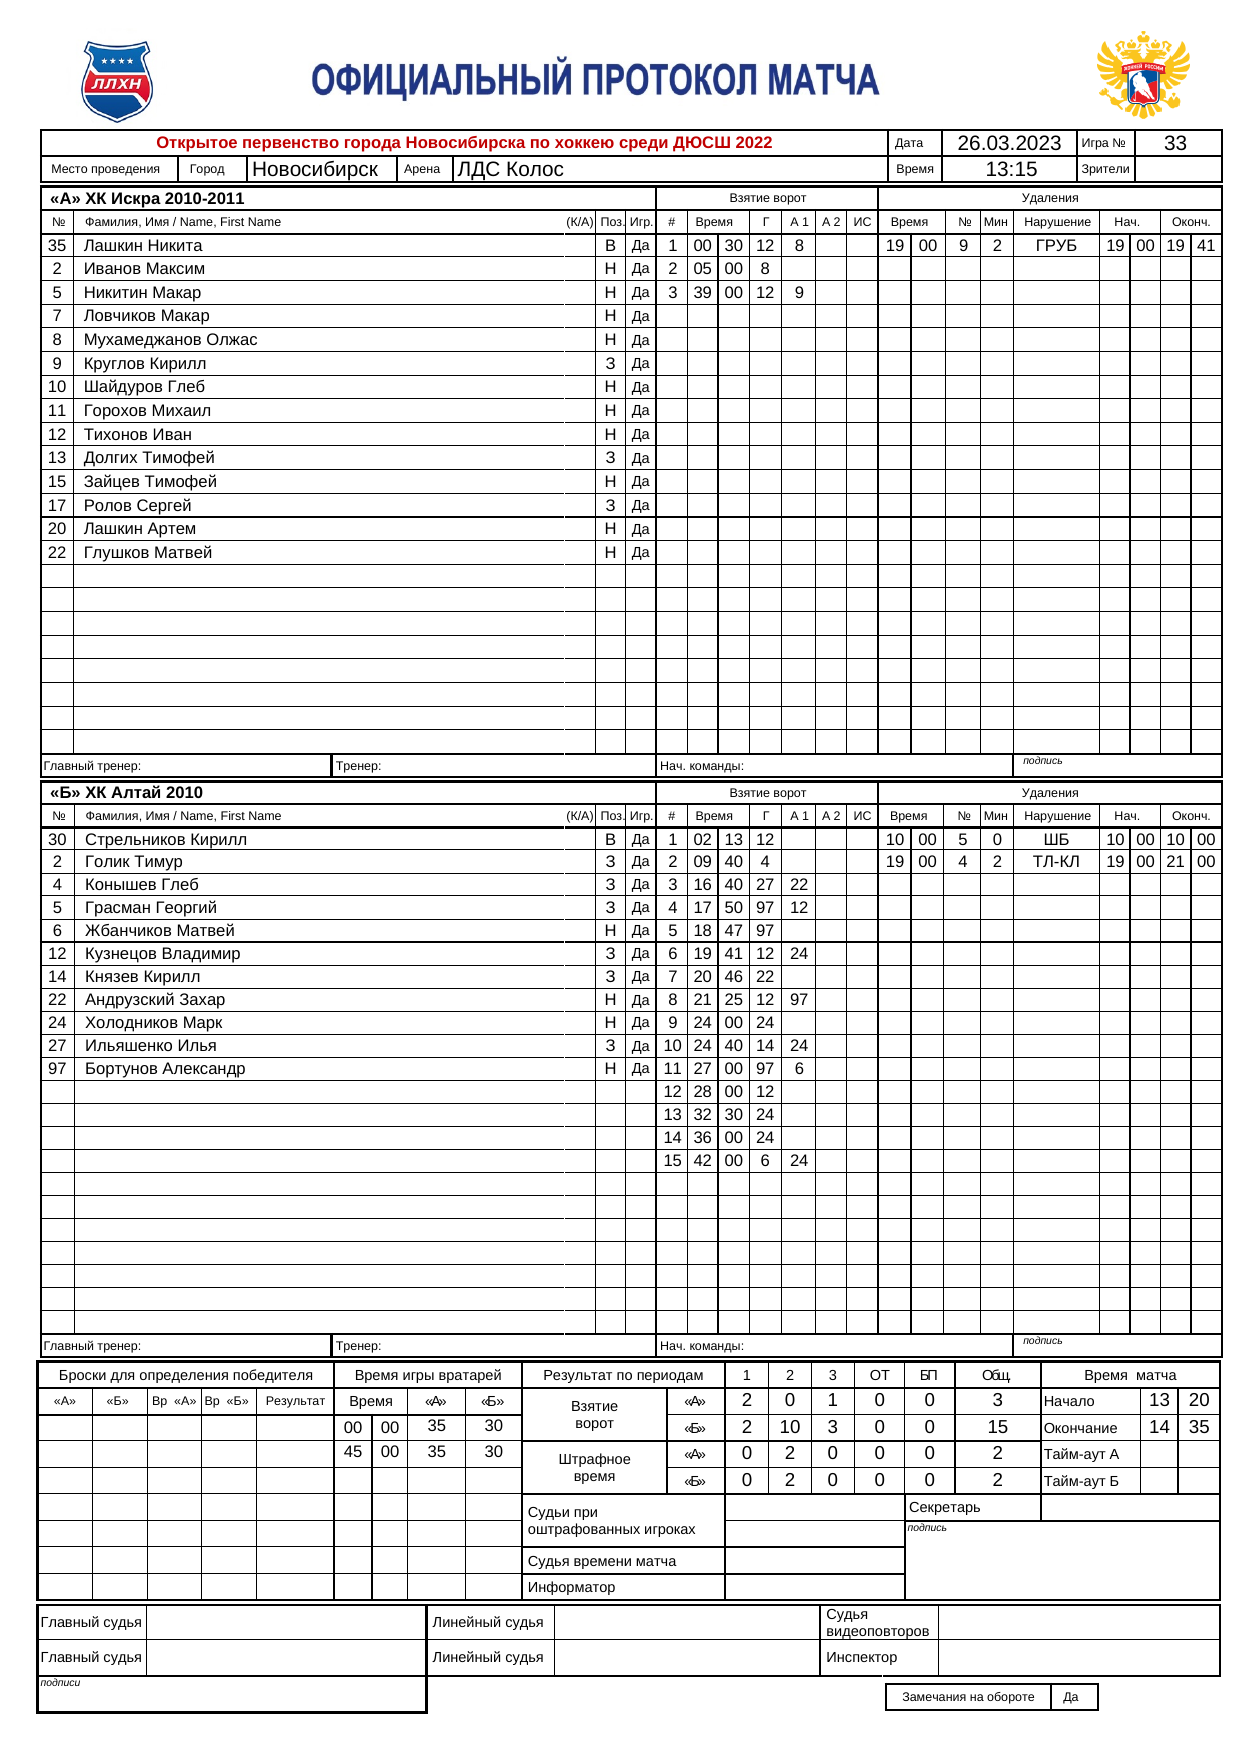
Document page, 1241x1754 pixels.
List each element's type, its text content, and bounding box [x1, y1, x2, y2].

table_cell [782, 588, 815, 611]
table_cell [816, 494, 846, 516]
table_cell [879, 1173, 910, 1195]
table_cell 2 [657, 850, 687, 872]
table_cell [596, 1150, 625, 1172]
table_cell [657, 423, 687, 445]
table_cell [939, 1640, 1219, 1675]
table_cell Г [750, 805, 781, 826]
table_cell [42, 565, 73, 587]
table_header БП [905, 1363, 954, 1387]
table_cell «А» [408, 1389, 465, 1413]
table_cell [879, 636, 910, 658]
table_cell [1014, 1219, 1099, 1241]
table_cell [912, 683, 945, 706]
table_cell 20 [42, 518, 73, 540]
table_cell [1192, 966, 1221, 987]
table_cell [981, 1311, 1013, 1333]
table_cell 2 [42, 257, 73, 280]
table_cell 00 [912, 829, 943, 849]
table_cell [946, 636, 980, 658]
table_cell [1100, 470, 1129, 493]
table_cell [596, 1311, 625, 1333]
table_cell [946, 518, 980, 540]
table_cell [1014, 257, 1099, 280]
table_cell [626, 1150, 655, 1172]
table_cell [782, 966, 815, 987]
table_cell [1131, 1150, 1160, 1172]
table_cell 24 [688, 1012, 717, 1033]
table_cell [879, 1035, 910, 1057]
table_cell [688, 1288, 717, 1310]
table_cell [1131, 518, 1160, 540]
table_cell [1100, 920, 1129, 941]
table_cell [466, 1494, 521, 1520]
table_cell Да [626, 352, 655, 374]
table_cell [688, 612, 717, 634]
table_cell [944, 1012, 980, 1033]
table_cell [879, 1150, 910, 1172]
table_cell [1014, 446, 1099, 469]
table_cell [1131, 1058, 1160, 1079]
table_cell [879, 518, 910, 540]
table_cell [1141, 1441, 1177, 1467]
table_cell [750, 636, 781, 658]
table_cell [816, 730, 846, 753]
table_cell [816, 376, 846, 398]
table_cell [565, 352, 595, 374]
table_cell [816, 305, 846, 327]
table_cell Окончание [1042, 1415, 1140, 1440]
table_cell «Б» [668, 1415, 724, 1440]
table_cell № [42, 805, 74, 826]
table_cell 2 [981, 235, 1013, 256]
table_cell 19 [1100, 235, 1129, 256]
table_cell [816, 896, 846, 918]
table_cell [912, 518, 945, 540]
table_cell [847, 281, 877, 303]
table_cell [847, 850, 877, 872]
table_cell [148, 1547, 201, 1573]
table_cell [657, 518, 687, 540]
table_cell [202, 1574, 256, 1599]
table_cell 9 [42, 352, 73, 374]
table_cell 2 [42, 850, 74, 872]
table_header Общ. [956, 1363, 1040, 1387]
table_cell [879, 1127, 910, 1149]
table_cell Да [626, 423, 655, 445]
table_cell З [596, 1035, 625, 1057]
table_cell [42, 1265, 74, 1287]
table_cell [981, 541, 1013, 564]
table_cell [912, 730, 945, 753]
table_cell [565, 1288, 595, 1310]
table_cell Поз. [596, 211, 625, 233]
table_cell [1131, 376, 1160, 398]
table_cell [912, 1288, 943, 1310]
table_cell Да [626, 470, 655, 493]
table_cell [688, 470, 717, 493]
table_cell [719, 1219, 749, 1241]
table_cell [719, 541, 749, 564]
table_cell Ловчиков Макар [74, 305, 564, 327]
table_cell [1161, 989, 1190, 1011]
table_cell [719, 1196, 749, 1218]
table_cell [981, 1127, 1013, 1149]
table_cell [719, 636, 749, 658]
table_cell [750, 588, 781, 611]
table_cell [981, 966, 1013, 987]
table_cell [1131, 1035, 1160, 1057]
table_cell [719, 399, 749, 422]
table_cell [565, 1219, 595, 1241]
table_cell [1131, 896, 1160, 918]
table_cell [1131, 494, 1160, 516]
table_cell [1100, 257, 1129, 280]
table_cell 3 [812, 1415, 854, 1440]
table_cell [1192, 1288, 1221, 1310]
table_cell [981, 328, 1013, 351]
table_cell [981, 588, 1013, 611]
table_cell [816, 1058, 846, 1079]
table_cell 20 [688, 966, 717, 987]
table_cell [565, 281, 595, 303]
table_cell [596, 659, 625, 682]
table_cell [981, 683, 1013, 706]
table_cell Да [626, 989, 655, 1011]
table_cell 9 [657, 1012, 687, 1033]
table_cell 41 [1192, 235, 1221, 256]
table_cell Время [688, 211, 749, 233]
table_cell [688, 730, 717, 753]
table_cell Главный судья [39, 1640, 146, 1675]
table_cell [1131, 1081, 1160, 1103]
table_cell [1131, 588, 1160, 611]
table_cell [847, 423, 877, 445]
table_cell № [944, 805, 980, 826]
table_cell [1131, 565, 1160, 587]
table_cell [1161, 518, 1190, 540]
table_cell [912, 257, 945, 280]
table_cell 24 [782, 1150, 815, 1172]
table_cell [565, 423, 595, 445]
table_cell [565, 683, 595, 706]
table_cell [1100, 541, 1129, 564]
table_cell [1131, 1288, 1160, 1310]
table_cell Мухамеджанов Олжас [74, 328, 564, 351]
table_cell [1014, 281, 1099, 303]
table_cell 41 [719, 943, 749, 964]
table_cell [688, 376, 717, 398]
table_cell [1131, 423, 1160, 445]
table_cell [981, 1081, 1013, 1103]
table_cell [782, 565, 815, 587]
table_cell 14 [657, 1127, 687, 1149]
table_cell [1100, 1173, 1129, 1195]
table_cell [148, 1521, 201, 1546]
table_cell Да [626, 920, 655, 941]
table_cell [626, 1173, 655, 1195]
table_cell [688, 1173, 717, 1195]
table_cell [719, 565, 749, 587]
table_cell [626, 588, 655, 611]
table_cell 12 [657, 1081, 687, 1103]
table_cell [1100, 1311, 1129, 1333]
table_cell [1192, 494, 1221, 516]
table_cell [782, 659, 815, 682]
table_cell [565, 1311, 595, 1333]
table_cell 30 [42, 829, 74, 849]
table_cell [1192, 1058, 1221, 1079]
table_cell [596, 730, 625, 753]
table_cell [1100, 612, 1129, 634]
table_cell [1192, 612, 1221, 634]
table_cell [565, 446, 595, 469]
table_cell [782, 494, 815, 516]
table_cell [782, 829, 815, 849]
table_cell 21 [1161, 850, 1190, 872]
table_cell 0 [812, 1468, 854, 1493]
table_cell [626, 1242, 655, 1264]
table_cell [657, 1219, 687, 1241]
table_cell [981, 376, 1013, 398]
table_cell Да [626, 1012, 655, 1033]
table_cell [466, 1468, 521, 1493]
table_cell [946, 588, 980, 611]
table_cell [596, 636, 625, 658]
table_cell [1161, 659, 1190, 682]
table_cell [1161, 541, 1190, 564]
table_cell [750, 707, 781, 729]
table_cell ИС [847, 211, 877, 233]
table_cell [335, 1574, 371, 1599]
table_cell [816, 1196, 846, 1218]
table_cell [1192, 659, 1221, 682]
table_cell [981, 1265, 1013, 1287]
table_cell З [596, 966, 625, 987]
table_cell [726, 1575, 904, 1599]
table_cell [879, 588, 910, 611]
table_cell [912, 1150, 943, 1172]
table_cell [1161, 1150, 1190, 1172]
table_cell Н [596, 989, 625, 1011]
table_cell 14 [1141, 1415, 1177, 1440]
table_cell 4 [750, 850, 781, 872]
table_cell [879, 966, 910, 987]
table_cell [847, 1196, 877, 1218]
table_cell [1161, 423, 1190, 445]
table_cell [847, 328, 877, 351]
table_cell [782, 1288, 815, 1310]
table_cell [912, 1104, 943, 1126]
table_cell [782, 1242, 815, 1264]
table_cell [816, 850, 846, 872]
table_cell [847, 920, 877, 941]
table_cell [565, 565, 595, 587]
table_cell [688, 399, 717, 422]
table_cell [1014, 1012, 1099, 1033]
table_cell [565, 257, 595, 280]
table_cell ГРУБ [1014, 235, 1099, 256]
table_cell [912, 1035, 943, 1057]
table_cell [946, 305, 980, 327]
table_cell [1100, 636, 1129, 658]
table_cell [981, 1196, 1013, 1218]
table_cell [42, 1150, 74, 1172]
table_cell [946, 376, 980, 398]
table_cell [1014, 989, 1099, 1011]
table_cell [946, 470, 980, 493]
table_cell Время [335, 1389, 407, 1413]
table_cell [565, 1173, 595, 1195]
table_cell [565, 707, 595, 729]
table_cell (К/А) [565, 805, 595, 826]
table_cell [816, 235, 846, 256]
table_cell 8 [782, 235, 815, 256]
table_cell [75, 1150, 564, 1172]
table_cell Зрители [1078, 157, 1134, 181]
table_cell Ильяшенко Илья [75, 1035, 564, 1057]
table_cell [1014, 730, 1099, 753]
table_cell [565, 850, 595, 872]
table_cell [782, 518, 815, 540]
table_cell Долгих Тимофей [74, 446, 564, 469]
table_cell Нач. команды: [657, 755, 1012, 776]
table_cell [688, 659, 717, 682]
table_cell [782, 1196, 815, 1218]
table_cell 24 [688, 1035, 717, 1057]
table_cell [1014, 1104, 1099, 1126]
table_cell 11 [42, 399, 73, 422]
table_cell [626, 1219, 655, 1241]
table_cell [816, 446, 846, 469]
table_cell [39, 1441, 92, 1467]
table_cell [565, 1242, 595, 1264]
table_cell [1192, 896, 1221, 918]
table_cell Взятие ворот [523, 1389, 666, 1440]
table_cell [626, 707, 655, 729]
table_cell [626, 683, 655, 706]
table_cell 18 [688, 920, 717, 941]
table_cell Г [750, 211, 781, 233]
table_cell [74, 636, 564, 658]
table_cell [847, 1104, 877, 1126]
table_cell Грасман Георгий [75, 896, 564, 918]
table_cell 00 [688, 235, 717, 256]
table_cell [688, 518, 717, 540]
table_cell [912, 470, 945, 493]
table_cell [879, 1104, 910, 1126]
table_cell [1131, 943, 1160, 964]
table_cell [565, 829, 595, 849]
table_cell [816, 541, 846, 564]
table_cell [657, 612, 687, 634]
table_cell [657, 565, 687, 587]
table_cell [782, 1173, 815, 1195]
table_cell Да [626, 257, 655, 280]
table_cell [75, 1173, 564, 1195]
table_cell # [657, 805, 687, 826]
table_cell [657, 541, 687, 564]
table_cell 0 [769, 1389, 811, 1413]
table_cell [688, 494, 717, 516]
table_cell Игр. [626, 211, 655, 233]
table_cell [1161, 1219, 1190, 1241]
table_cell Стрельников Кирилл [75, 829, 564, 849]
table_cell [202, 1468, 256, 1493]
table_cell [657, 399, 687, 422]
table_cell [565, 518, 595, 540]
table_cell [1131, 1196, 1160, 1218]
table_cell [719, 352, 749, 374]
table_cell [1161, 352, 1190, 374]
table_cell [719, 470, 749, 493]
table_cell [816, 920, 846, 941]
table_cell [944, 1058, 980, 1079]
table_cell Судья видеоповторов [821, 1606, 938, 1639]
table_cell [879, 399, 910, 422]
table_cell [42, 1173, 74, 1195]
table_cell [981, 1058, 1013, 1079]
table_cell [1131, 730, 1160, 753]
table_cell Главный судья [39, 1606, 146, 1639]
table_cell 12 [750, 989, 781, 1011]
table_cell [879, 1242, 910, 1264]
table_header Открытое первенство города Новосибирска по хоккею среди ДЮСШ 2022 [42, 131, 887, 155]
table_cell [726, 1548, 904, 1573]
table_cell [1100, 494, 1129, 516]
table_cell [719, 518, 749, 540]
table_cell [847, 1127, 877, 1149]
table_cell [816, 1150, 846, 1172]
table_cell [75, 1288, 564, 1310]
table_cell 4 [42, 874, 74, 895]
table_cell 30 [719, 1104, 749, 1126]
table_cell [1014, 874, 1099, 895]
table_cell [1179, 1468, 1219, 1493]
table_cell [596, 1081, 625, 1103]
table_cell [981, 612, 1013, 634]
table_cell 00 [719, 257, 749, 280]
table_cell [565, 541, 595, 564]
table_cell Игр. [626, 805, 655, 826]
table_cell 0 [855, 1468, 904, 1493]
table_cell Линейный судья [428, 1606, 554, 1639]
table_cell [750, 683, 781, 706]
table_cell [39, 1468, 92, 1493]
table_cell [879, 1311, 910, 1333]
table_cell ЛДС Колос [454, 157, 887, 181]
table_cell [912, 707, 945, 729]
table_cell [1100, 1058, 1129, 1079]
table_cell [912, 446, 945, 469]
table_cell [1014, 1081, 1099, 1103]
table_cell [1192, 565, 1221, 587]
table_cell [847, 989, 877, 1011]
table_cell [42, 1242, 74, 1264]
table_cell [912, 1012, 943, 1033]
table_cell [782, 541, 815, 564]
table_cell [257, 1521, 333, 1546]
table_cell [42, 1127, 74, 1149]
table_cell [1161, 1311, 1190, 1333]
table_cell [1161, 1173, 1190, 1195]
table_cell [944, 989, 980, 1011]
table_cell [847, 305, 877, 327]
table_cell 3 [657, 281, 687, 303]
table_cell Мин [981, 211, 1013, 233]
table_cell [688, 305, 717, 327]
table_cell [750, 565, 781, 587]
table_cell [1192, 1150, 1221, 1172]
table_cell Да [626, 896, 655, 918]
table_cell 6 [42, 920, 74, 941]
table_cell [42, 636, 73, 658]
table_cell Нач. команды: [657, 1335, 1012, 1356]
table_cell Голик Тимур [75, 850, 564, 872]
table_cell [1100, 1035, 1129, 1057]
table_cell [782, 1012, 815, 1033]
table_cell [688, 1265, 717, 1287]
table_cell 1 [812, 1389, 854, 1413]
table_cell [1131, 470, 1160, 493]
table_cell [944, 1173, 980, 1195]
table_cell [466, 1574, 521, 1599]
table_cell [816, 257, 846, 280]
table_cell [657, 730, 687, 753]
table_header 26.03.2023 [943, 131, 1076, 155]
table_cell [879, 257, 910, 280]
table_header 3 [812, 1363, 854, 1387]
table_cell [847, 399, 877, 422]
table_cell [75, 1104, 564, 1126]
table_cell [912, 966, 943, 987]
table_cell [912, 1127, 943, 1149]
table_cell 2 [981, 850, 1013, 872]
table_cell Лашкин Артем [74, 518, 564, 540]
table_cell [565, 1058, 595, 1079]
table_cell [1192, 446, 1221, 469]
table_cell А 2 [816, 211, 846, 233]
table_cell [596, 683, 625, 706]
table_cell [74, 707, 564, 729]
table_cell [1100, 1081, 1129, 1103]
table_cell [657, 328, 687, 351]
table_cell 32 [688, 1104, 717, 1126]
table_cell [719, 707, 749, 729]
table_cell 22 [42, 989, 74, 1011]
table_cell [39, 1547, 92, 1573]
table_cell [1014, 943, 1099, 964]
table_cell [847, 683, 877, 706]
table_cell 27 [688, 1058, 717, 1079]
table_cell [816, 989, 846, 1011]
table_cell [1131, 305, 1160, 327]
table_cell [981, 659, 1013, 682]
table_cell [847, 1035, 877, 1057]
table_cell [719, 1173, 749, 1195]
table_cell [657, 588, 687, 611]
table_cell 9 [946, 235, 980, 256]
table_cell [912, 423, 945, 445]
table_cell А 1 [782, 211, 815, 233]
table_cell 19 [688, 943, 717, 964]
table_cell Тайм-аут Б [1042, 1468, 1140, 1493]
table_cell Нарушение [1014, 211, 1099, 233]
table_cell [1192, 352, 1221, 374]
table_cell Глушков Матвей [74, 541, 564, 564]
table_cell [565, 659, 595, 682]
table_cell [1100, 399, 1129, 422]
table_cell [816, 659, 846, 682]
table_cell 0 [905, 1442, 954, 1467]
table_cell [74, 612, 564, 634]
table_cell [1014, 1311, 1099, 1333]
table_cell 30 [466, 1441, 521, 1467]
table_cell З [596, 943, 625, 964]
table_cell [466, 1547, 521, 1573]
table_cell 00 [1192, 850, 1221, 872]
table_cell [719, 612, 749, 634]
table_cell [688, 328, 717, 351]
table_cell [944, 1219, 980, 1241]
table_cell [1192, 1104, 1221, 1126]
table_header «А» ХК Искра 2010-2011 [42, 188, 655, 209]
table_cell 10 [1161, 829, 1190, 849]
table_cell Да [626, 966, 655, 987]
table_cell 14 [42, 966, 74, 987]
table_cell [257, 1468, 333, 1493]
table_cell Главный тренер: [42, 755, 330, 776]
table_cell Да [626, 494, 655, 516]
table_cell 97 [750, 920, 781, 941]
table_cell Н [596, 305, 625, 327]
table_cell ИС [847, 805, 877, 826]
table_cell [257, 1416, 333, 1440]
table_cell [657, 636, 687, 658]
table_cell [1161, 1265, 1190, 1287]
table_cell [373, 1494, 407, 1520]
table_cell [1192, 376, 1221, 398]
table_cell [373, 1468, 407, 1493]
table_cell [93, 1416, 147, 1440]
table_cell 5 [42, 896, 74, 918]
table_cell [1014, 305, 1099, 327]
table_cell [1014, 659, 1099, 682]
table_cell [847, 518, 877, 540]
table_header Время игры вратарей [335, 1363, 521, 1387]
table_cell [816, 328, 846, 351]
table_cell [596, 1173, 625, 1195]
table_cell 0 [855, 1389, 904, 1413]
table_cell [981, 399, 1013, 422]
table_cell 5 [42, 281, 73, 303]
table_cell [750, 494, 781, 516]
table_cell подпись [1014, 1335, 1221, 1356]
table_cell [1161, 565, 1190, 587]
table_cell [726, 1521, 904, 1546]
table_cell 36 [688, 1127, 717, 1149]
table_cell З [596, 896, 625, 918]
table_cell [1131, 1012, 1160, 1033]
table_cell [1100, 730, 1129, 753]
table_cell подпись [906, 1522, 1219, 1599]
picture [5, 28, 1197, 129]
table_cell [657, 1196, 687, 1218]
table_cell [847, 1242, 877, 1264]
table_cell 15 [42, 470, 73, 493]
table_cell [1192, 328, 1221, 351]
table_cell [847, 829, 877, 849]
table_cell [816, 423, 846, 445]
table_cell [1192, 1265, 1221, 1287]
table_cell [1192, 518, 1221, 540]
table_cell [1100, 328, 1129, 351]
table_cell Н [596, 399, 625, 422]
table_cell [626, 636, 655, 658]
table_cell 13 [657, 1104, 687, 1126]
table_cell [1100, 281, 1129, 303]
table_cell [816, 612, 846, 634]
table_cell Да [626, 281, 655, 303]
table_cell [750, 659, 781, 682]
table_cell 97 [750, 1058, 781, 1079]
table_cell [1014, 896, 1099, 918]
table_cell [1192, 1081, 1221, 1103]
table_cell [1100, 352, 1129, 374]
table_cell [912, 1311, 943, 1333]
table_cell 97 [782, 989, 815, 1011]
table_cell [1192, 541, 1221, 564]
table_cell [1192, 683, 1221, 706]
table_cell 6 [750, 1150, 781, 1172]
table_cell [1131, 1311, 1160, 1333]
table_cell Да [626, 399, 655, 422]
table_cell [1192, 1219, 1221, 1241]
table_cell [1131, 966, 1160, 987]
table_cell [847, 588, 877, 611]
table_cell [657, 659, 687, 682]
table_cell 40 [719, 874, 749, 895]
table_cell 16 [688, 874, 717, 895]
table_cell 5 [944, 829, 980, 849]
table_header Игра № [1078, 131, 1134, 155]
table_cell 2 [769, 1442, 811, 1467]
table_header «Б» ХК Алтай 2010 [42, 783, 655, 803]
table_cell [847, 1173, 877, 1195]
table_cell 0 [905, 1468, 954, 1493]
table_cell подписи [39, 1677, 425, 1711]
table_cell 12 [750, 235, 781, 256]
table_cell [1131, 281, 1160, 303]
table_cell [1192, 588, 1221, 611]
table_cell [782, 257, 815, 280]
table_cell [1014, 966, 1099, 987]
table_cell 0 [905, 1389, 954, 1413]
table_cell [912, 612, 945, 634]
table_cell Никитин Макар [74, 281, 564, 303]
table_cell [981, 1104, 1013, 1126]
table_cell [981, 423, 1013, 445]
table_cell [879, 989, 910, 1011]
table_cell [816, 1288, 846, 1310]
table_cell 35 [408, 1441, 465, 1467]
table_cell [847, 636, 877, 658]
table_cell [981, 1242, 1013, 1264]
table_cell [1192, 1012, 1221, 1033]
table_cell Шайдуров Глеб [74, 376, 564, 398]
table_cell 21 [688, 989, 717, 1011]
table_cell Ролов Сергей [74, 494, 564, 516]
table_cell [1100, 423, 1129, 445]
table_cell 24 [750, 1104, 781, 1126]
table_cell Лашкин Никита [74, 235, 564, 256]
table_cell [75, 1081, 564, 1103]
table_cell Тихонов Иван [74, 423, 564, 445]
table_cell № [42, 211, 73, 233]
table_cell 7 [42, 305, 73, 327]
table_cell [944, 966, 980, 987]
table_cell [565, 588, 595, 611]
table_cell [782, 683, 815, 706]
table_cell Н [596, 1012, 625, 1033]
table_cell [750, 1173, 781, 1195]
table_cell [719, 1242, 749, 1264]
table_cell [565, 1196, 595, 1218]
table_cell 00 [719, 1058, 749, 1079]
table_cell [879, 328, 910, 351]
table_cell [657, 352, 687, 374]
table_cell Поз. [596, 805, 625, 826]
table_cell [946, 707, 980, 729]
table_cell [816, 1012, 846, 1033]
table_cell З [596, 352, 625, 374]
table_cell [1100, 376, 1129, 398]
table_cell [719, 423, 749, 445]
table_cell [74, 730, 564, 753]
table_cell [879, 1196, 910, 1218]
table_cell [657, 494, 687, 516]
table_cell [1161, 943, 1190, 964]
table_cell Иванов Максим [74, 257, 564, 280]
table_cell Да [626, 1035, 655, 1057]
table_cell 10 [879, 829, 910, 849]
table_cell [373, 1521, 407, 1546]
table_cell Н [596, 1058, 625, 1079]
table_cell [1192, 920, 1221, 941]
table_cell [981, 518, 1013, 540]
table_cell 0 [905, 1415, 954, 1440]
table_cell [408, 1468, 465, 1493]
table_cell [719, 683, 749, 706]
table_cell [879, 896, 910, 918]
table_cell [879, 659, 910, 682]
table_cell 97 [750, 896, 781, 918]
table_cell [981, 1012, 1013, 1033]
table_cell [39, 1521, 92, 1546]
table_cell [816, 399, 846, 422]
table_cell [981, 730, 1013, 753]
table_cell [981, 565, 1013, 587]
table_cell [657, 1288, 687, 1310]
table_cell [879, 707, 910, 729]
table_cell [688, 446, 717, 469]
table_cell 13:15 [943, 157, 1076, 181]
table_cell Судья времени матча [523, 1548, 724, 1573]
table_cell [1131, 874, 1160, 895]
table_cell 12 [750, 829, 781, 849]
table_cell [782, 399, 815, 422]
table_cell [1014, 565, 1099, 587]
table_cell Новосибирск [248, 157, 396, 181]
table_cell [879, 1288, 910, 1310]
table_cell [912, 1173, 943, 1195]
table_cell 8 [42, 328, 73, 351]
table_cell [75, 1127, 564, 1149]
table_cell Нач. [1100, 211, 1160, 233]
table_cell [912, 636, 945, 658]
table_cell [74, 659, 564, 682]
table_cell [750, 376, 781, 398]
table_cell Да [626, 943, 655, 964]
table_cell [944, 1035, 980, 1057]
table_cell [816, 636, 846, 658]
table_cell [1192, 707, 1221, 729]
table_cell [202, 1521, 256, 1546]
table_cell [879, 494, 910, 516]
table_cell [782, 376, 815, 398]
table_cell [1014, 328, 1099, 351]
table_cell [981, 305, 1013, 327]
table_cell 35 [408, 1416, 465, 1440]
table_cell [847, 470, 877, 493]
table_cell [816, 683, 846, 706]
table_cell [1192, 1196, 1221, 1218]
table_cell [847, 1288, 877, 1310]
table_cell [1161, 636, 1190, 658]
table_cell [1014, 494, 1099, 516]
table_cell [750, 423, 781, 445]
table_cell [912, 989, 943, 1011]
table_cell [750, 328, 781, 351]
table_cell [946, 541, 980, 564]
table_cell [626, 1104, 655, 1126]
table_cell «А» [668, 1389, 724, 1413]
table_cell 8 [750, 257, 781, 280]
table_cell [912, 1081, 943, 1103]
table_cell [626, 1081, 655, 1103]
table_cell 40 [719, 1035, 749, 1057]
table_cell 13 [1141, 1389, 1177, 1413]
table_cell 0 [726, 1442, 768, 1467]
table_cell [657, 1173, 687, 1195]
table_cell [719, 305, 749, 327]
table_cell [1100, 565, 1129, 587]
table_cell [42, 1288, 74, 1310]
table_cell ШБ [1014, 829, 1099, 849]
table_cell 35 [1179, 1415, 1219, 1440]
table_cell [1100, 1242, 1129, 1264]
table_cell [847, 1265, 877, 1287]
table_cell [782, 352, 815, 374]
table_cell 8 [657, 989, 687, 1011]
table_cell Да [626, 829, 655, 849]
table_cell [847, 235, 877, 256]
table_cell Кузнецов Владимир [75, 943, 564, 964]
table_cell [847, 1081, 877, 1103]
table_cell [1014, 541, 1099, 564]
table_cell Нарушение [1014, 805, 1099, 826]
table_cell Н [596, 541, 625, 564]
table_cell 24 [782, 1035, 815, 1057]
table_cell [981, 446, 1013, 469]
table_cell [719, 588, 749, 611]
table_cell Главный тренер: [42, 1335, 330, 1356]
table_cell Место проведения [42, 157, 177, 181]
table_cell (К/А) [565, 211, 595, 233]
table_cell [879, 920, 910, 941]
table_cell [373, 1547, 407, 1573]
table_cell [981, 1288, 1013, 1310]
table_cell [847, 896, 877, 918]
table_cell [944, 1288, 980, 1310]
table_cell [1100, 1150, 1129, 1172]
table_cell [912, 352, 945, 374]
table_cell 09 [688, 850, 717, 872]
table_cell 0 [726, 1468, 768, 1493]
table_cell [626, 565, 655, 587]
table_cell [944, 1104, 980, 1126]
table_cell [565, 896, 595, 918]
table_cell [596, 1127, 625, 1149]
table_cell [626, 730, 655, 753]
table_cell [565, 612, 595, 634]
table_cell [879, 541, 910, 564]
table_cell [782, 636, 815, 658]
table_cell [719, 446, 749, 469]
table_cell [1100, 1265, 1129, 1287]
table_cell 28 [688, 1081, 717, 1103]
table_cell [93, 1574, 147, 1599]
table_cell [816, 966, 846, 987]
table_cell Н [596, 518, 625, 540]
table_cell 00 [1192, 829, 1221, 849]
table_cell Холодников Марк [75, 1012, 564, 1033]
table_cell [1141, 1468, 1177, 1493]
table_cell [946, 281, 980, 303]
table_cell [816, 588, 846, 611]
table_cell [565, 1150, 595, 1172]
table_cell [719, 376, 749, 398]
table_cell 24 [782, 943, 815, 964]
table_cell [944, 1311, 980, 1333]
table_cell [912, 399, 945, 422]
table_cell [816, 1242, 846, 1264]
table_cell Время [688, 805, 749, 826]
table_cell [1192, 281, 1221, 303]
table_cell 30 [466, 1416, 521, 1440]
table_cell Штрафное время [523, 1442, 666, 1493]
table_cell [816, 1311, 846, 1333]
table_cell [688, 423, 717, 445]
table_cell 1 [657, 235, 687, 256]
table_cell [719, 328, 749, 351]
table_cell [408, 1521, 465, 1546]
table_cell 00 [912, 235, 945, 256]
table_cell 13 [42, 446, 73, 469]
table_cell [750, 518, 781, 540]
table_cell [816, 943, 846, 964]
table_cell [596, 1242, 625, 1264]
table_cell [879, 612, 910, 634]
table_cell [1100, 1288, 1129, 1310]
table_cell [688, 565, 717, 587]
table_cell [1131, 446, 1160, 469]
table_cell 27 [750, 874, 781, 895]
table_cell [93, 1494, 147, 1520]
table_cell 47 [719, 920, 749, 941]
table_cell [879, 281, 910, 303]
table_cell 22 [782, 874, 815, 895]
table_cell [847, 376, 877, 398]
table_cell [408, 1547, 465, 1573]
table_header Взятие ворот [657, 188, 877, 209]
table_cell [944, 1127, 980, 1149]
table_cell [565, 966, 595, 987]
table_cell 15 [956, 1415, 1040, 1440]
table_cell [596, 1196, 625, 1218]
table_cell [596, 1288, 625, 1310]
table_cell [39, 1494, 92, 1520]
table_cell 46 [719, 966, 749, 987]
table_cell [42, 683, 73, 706]
table_cell 19 [879, 850, 910, 872]
table_cell [565, 305, 595, 327]
table_cell [565, 376, 595, 398]
table_cell [555, 1640, 819, 1675]
table_cell [1131, 399, 1160, 422]
table_cell 0 [855, 1442, 904, 1467]
table_cell [147, 1640, 425, 1675]
table_cell [847, 659, 877, 682]
table_cell [1014, 399, 1099, 422]
table_cell [782, 470, 815, 493]
table_cell [335, 1468, 371, 1493]
table_cell [408, 1574, 465, 1599]
table_cell [1100, 896, 1129, 918]
table_cell 02 [688, 829, 717, 849]
table_header Дата [889, 131, 941, 155]
table_cell 6 [782, 1058, 815, 1079]
table_cell [946, 423, 980, 445]
table_cell [879, 1265, 910, 1287]
table_cell 11 [657, 1058, 687, 1079]
table_cell [946, 659, 980, 682]
table_header Результат по периодам [523, 1363, 724, 1387]
table_cell «А» [39, 1389, 92, 1413]
table_cell 6 [657, 943, 687, 964]
table_cell [1161, 588, 1190, 611]
table_cell [719, 1311, 749, 1333]
table_cell [912, 1196, 943, 1218]
table_cell [879, 352, 910, 374]
table_cell [1131, 1173, 1160, 1195]
table_cell [782, 305, 815, 327]
table_cell Секретарь [906, 1495, 1040, 1520]
table_cell [39, 1416, 92, 1440]
table_cell [816, 874, 846, 895]
table_cell [946, 328, 980, 351]
table_cell [946, 612, 980, 634]
table_cell [657, 1242, 687, 1264]
table_cell [719, 1265, 749, 1287]
table_cell [688, 707, 717, 729]
table_cell Круглов Кирилл [74, 352, 564, 374]
table_cell [879, 874, 910, 895]
table_cell [688, 636, 717, 658]
table_cell [912, 281, 945, 303]
table_cell [782, 707, 815, 729]
table_cell [1192, 1311, 1221, 1333]
table_cell [42, 730, 73, 753]
table_cell Тренер: [333, 755, 655, 776]
table_cell [1131, 352, 1160, 374]
table_cell [626, 1265, 655, 1287]
table_cell [1161, 1058, 1190, 1079]
table_cell [1131, 707, 1160, 729]
table_header 33 [1136, 131, 1221, 155]
table_cell Да [626, 518, 655, 540]
table_cell [782, 423, 815, 445]
table_cell В [596, 829, 625, 849]
table_cell [1131, 1265, 1160, 1287]
table_cell 22 [750, 966, 781, 987]
table_cell [1014, 1150, 1099, 1172]
table_cell 7 [657, 966, 687, 987]
table_cell [847, 446, 877, 469]
table_cell [847, 1219, 877, 1241]
table_cell [42, 1104, 74, 1126]
table_cell [257, 1574, 333, 1599]
table_cell [202, 1441, 256, 1467]
table_cell [596, 1265, 625, 1287]
table_cell [565, 1081, 595, 1103]
table_cell [816, 565, 846, 587]
table_cell 2 [769, 1468, 811, 1493]
table_cell [981, 281, 1013, 303]
table_cell [202, 1494, 256, 1520]
table_cell [782, 1081, 815, 1103]
table_cell [816, 470, 846, 493]
table_cell [1192, 399, 1221, 422]
table_cell [782, 1104, 815, 1126]
table_cell [565, 1265, 595, 1287]
table_cell [626, 1196, 655, 1218]
table_cell [912, 494, 945, 516]
table_cell [626, 612, 655, 634]
table_cell [946, 257, 980, 280]
table_cell [75, 1196, 564, 1218]
table_cell [335, 1521, 371, 1546]
table_cell [1192, 1242, 1221, 1264]
table_cell 22 [42, 541, 73, 564]
table_cell 24 [42, 1012, 74, 1033]
table_cell [1161, 281, 1190, 303]
table_cell 19 [879, 235, 910, 256]
table_cell Да [626, 446, 655, 469]
table_cell [944, 1265, 980, 1287]
table_cell [1014, 1127, 1099, 1149]
table_cell Н [596, 257, 625, 280]
table_cell [596, 612, 625, 634]
table_cell 5 [657, 920, 687, 941]
table_cell [946, 730, 980, 753]
table_cell [912, 874, 943, 895]
table_cell [946, 446, 980, 469]
table_header Удаления [879, 783, 1221, 803]
table_cell [879, 730, 910, 753]
table_header Броски для определения победителя [39, 1363, 333, 1387]
table_cell [1192, 305, 1221, 327]
table_cell [912, 896, 943, 918]
table_cell [847, 352, 877, 374]
table_cell [1161, 494, 1190, 516]
table_cell А 2 [816, 805, 846, 826]
table_cell [847, 707, 877, 729]
table_cell [626, 659, 655, 682]
table_cell Конышев Глеб [75, 874, 564, 895]
table_cell [912, 376, 945, 398]
table_cell [719, 494, 749, 516]
table_cell [1100, 989, 1129, 1011]
table_cell [946, 683, 980, 706]
table_cell [75, 1265, 564, 1287]
table_cell [782, 1265, 815, 1287]
table_cell [1131, 683, 1160, 706]
table_cell [657, 305, 687, 327]
table_cell [719, 659, 749, 682]
table_cell [1179, 1441, 1219, 1467]
table_cell [565, 470, 595, 493]
table_cell [912, 305, 945, 327]
table_cell № [946, 211, 980, 233]
table_cell [42, 1311, 74, 1333]
table_cell 00 [719, 1012, 749, 1033]
table_cell [657, 446, 687, 469]
table_cell [981, 1173, 1013, 1195]
table_cell [981, 257, 1013, 280]
table_cell [596, 1104, 625, 1126]
table_cell 2 [956, 1442, 1040, 1467]
table_cell [879, 1081, 910, 1103]
table_cell Да [626, 1058, 655, 1079]
table_cell [565, 494, 595, 516]
table_cell [565, 730, 595, 753]
table_cell [981, 920, 1013, 941]
table_cell [42, 707, 73, 729]
table_cell [74, 565, 564, 587]
table_cell [847, 541, 877, 564]
table_cell Н [596, 920, 625, 941]
table_cell [565, 328, 595, 351]
table_cell [981, 470, 1013, 493]
table_cell [565, 399, 595, 422]
table_cell [912, 541, 945, 564]
table_cell [565, 1012, 595, 1033]
table_cell [565, 1127, 595, 1149]
table_cell [1100, 1104, 1129, 1126]
table_cell [1161, 920, 1190, 941]
table_cell [1014, 636, 1099, 658]
table_cell [1100, 305, 1129, 327]
table_cell [373, 1574, 407, 1599]
table_cell [750, 1242, 781, 1264]
table_cell В [596, 235, 625, 256]
table_cell [688, 1196, 717, 1218]
table_cell [816, 1265, 846, 1287]
table_cell [1131, 257, 1160, 280]
table_cell [981, 1219, 1013, 1241]
table_cell [42, 612, 73, 634]
table_cell [596, 1219, 625, 1241]
table_cell Оконч. [1161, 805, 1221, 826]
table_cell [42, 1219, 74, 1241]
table_cell [688, 541, 717, 564]
table_cell [726, 1495, 904, 1520]
table_cell 12 [750, 281, 781, 303]
table_cell [1131, 1127, 1160, 1149]
table_cell 0 [981, 829, 1013, 849]
table_cell [93, 1547, 147, 1573]
table_cell [1100, 874, 1129, 895]
table_cell 10 [657, 1035, 687, 1057]
table_cell [93, 1468, 147, 1493]
table_cell Зайцев Тимофей [74, 470, 564, 493]
table_cell [750, 1219, 781, 1241]
table_cell [1161, 730, 1190, 753]
table_cell Город [179, 157, 246, 181]
table_cell [847, 1150, 877, 1172]
table_cell [1014, 1196, 1099, 1218]
table_cell 00 [719, 1081, 749, 1103]
table_cell подпись [1014, 755, 1221, 776]
table_cell [74, 588, 564, 611]
table_cell [1100, 588, 1129, 611]
table_cell 1 [657, 829, 687, 849]
table_cell 00 [1131, 235, 1160, 256]
table_cell [944, 943, 980, 964]
table_cell [42, 588, 73, 611]
table_header 2 [769, 1363, 811, 1387]
table_cell «Б» [93, 1389, 147, 1413]
table_cell 12 [750, 943, 781, 964]
table_cell [1161, 305, 1190, 327]
table_cell [1014, 1242, 1099, 1264]
table_cell # [657, 211, 687, 233]
table_cell [1192, 989, 1221, 1011]
table_cell [147, 1606, 425, 1639]
table_cell [688, 683, 717, 706]
table_cell [1161, 1196, 1190, 1218]
table_cell [981, 1035, 1013, 1057]
table_cell 2 [657, 257, 687, 280]
table_cell [879, 446, 910, 469]
table_cell Н [596, 470, 625, 493]
table_cell [39, 1574, 92, 1599]
table_cell [596, 565, 625, 587]
table_cell Жбанчиков Матвей [75, 920, 564, 941]
table_cell [93, 1441, 147, 1467]
table_cell [75, 1219, 564, 1241]
table_cell 17 [42, 494, 73, 516]
table_cell 10 [1100, 829, 1129, 849]
table_cell 2 [956, 1468, 1040, 1493]
table_cell [944, 920, 980, 941]
table_cell [1014, 376, 1099, 398]
table_cell [1192, 730, 1221, 753]
table_cell [1161, 328, 1190, 351]
table_cell [148, 1494, 201, 1520]
table_cell [912, 588, 945, 611]
table_cell [847, 1012, 877, 1033]
table_cell [657, 707, 687, 729]
table_cell [74, 683, 564, 706]
table_cell [565, 989, 595, 1011]
table_cell 4 [944, 850, 980, 872]
table_cell [912, 1265, 943, 1287]
table_cell [1136, 157, 1221, 181]
table_cell Нач. [1100, 805, 1160, 826]
table_header ОТ [855, 1363, 904, 1387]
table_cell [1014, 352, 1099, 374]
table_cell «А» [668, 1442, 724, 1467]
table_cell 3 [956, 1389, 1040, 1413]
table_cell [688, 1242, 717, 1264]
table_cell [555, 1606, 819, 1639]
table_cell [657, 1311, 687, 1333]
table_cell 05 [688, 257, 717, 280]
table_cell 00 [719, 1127, 749, 1149]
table_cell 19 [1100, 850, 1129, 872]
table_cell [750, 1288, 781, 1310]
table_cell [816, 1104, 846, 1126]
table_cell [1161, 1127, 1190, 1149]
table_cell 40 [719, 850, 749, 872]
table_cell [847, 874, 877, 895]
table_cell [1100, 1196, 1129, 1218]
table_cell [912, 943, 943, 964]
table_cell Судьи при оштрафованных игроках [523, 1495, 724, 1546]
table_cell 42 [688, 1150, 717, 1172]
table_cell [912, 920, 943, 941]
table_cell [981, 1150, 1013, 1172]
table_cell 27 [42, 1035, 74, 1057]
table_cell 25 [719, 989, 749, 1011]
table_cell [981, 874, 1013, 895]
table_cell 20 [1179, 1389, 1219, 1413]
table_cell [1161, 1288, 1190, 1310]
table_cell [816, 281, 846, 303]
table_cell [912, 328, 945, 351]
table_cell 00 [373, 1416, 407, 1440]
table_cell 19 [1161, 235, 1190, 256]
table_cell [626, 1288, 655, 1310]
table_cell [148, 1468, 201, 1493]
table_cell [1192, 943, 1221, 964]
table_cell [782, 328, 815, 351]
table_cell [1100, 966, 1129, 987]
table_cell [1192, 1035, 1221, 1057]
table_cell [750, 470, 781, 493]
table_cell 24 [750, 1012, 781, 1033]
table_cell [912, 659, 945, 682]
table_cell [565, 1035, 595, 1057]
table_cell [1161, 376, 1190, 398]
table_cell [946, 352, 980, 374]
table_cell 00 [335, 1416, 371, 1440]
table_cell [1100, 659, 1129, 682]
table_cell [1131, 541, 1160, 564]
table_cell [1100, 1219, 1129, 1241]
table_cell [782, 1219, 815, 1241]
table_cell [816, 829, 846, 849]
table_cell [1100, 943, 1129, 964]
table_cell 4 [657, 896, 687, 918]
table_cell [1014, 423, 1099, 445]
table_cell [912, 1219, 943, 1241]
table_cell 0 [812, 1442, 854, 1467]
table_cell [944, 1242, 980, 1264]
table_cell [1014, 518, 1099, 540]
table_cell [944, 896, 980, 918]
table_cell 97 [42, 1058, 74, 1079]
table_cell [657, 683, 687, 706]
table_cell [912, 1242, 943, 1264]
table_cell [565, 235, 595, 256]
table_cell [688, 1219, 717, 1241]
table_cell [981, 636, 1013, 658]
table_cell [657, 376, 687, 398]
table_cell [879, 376, 910, 398]
table_cell [257, 1547, 333, 1573]
table_cell [688, 352, 717, 374]
table_cell [750, 446, 781, 469]
table_cell [939, 1606, 1219, 1639]
table_cell [750, 1265, 781, 1287]
table_cell [981, 707, 1013, 729]
table_cell [1161, 874, 1190, 895]
table_cell [1161, 257, 1190, 280]
table_cell [750, 541, 781, 564]
table_cell [257, 1494, 333, 1520]
table_cell [816, 1081, 846, 1103]
table_cell [946, 399, 980, 422]
table_cell Линейный судья [428, 1640, 554, 1675]
table_header Удаления [879, 188, 1221, 209]
table_cell [1131, 659, 1160, 682]
table_cell [408, 1494, 465, 1520]
table_cell Да [626, 850, 655, 872]
table_cell [782, 612, 815, 634]
table_cell Бортунов Александр [75, 1058, 564, 1079]
table_header Взятие ворот [657, 783, 877, 803]
table_cell Князев Кирилл [75, 966, 564, 987]
table_cell [750, 1196, 781, 1218]
table_cell [75, 1311, 564, 1333]
table_cell 00 [912, 850, 943, 872]
table_cell [944, 874, 980, 895]
table_cell [565, 636, 595, 658]
table_cell 39 [688, 281, 717, 303]
table_cell [1161, 612, 1190, 634]
table_cell [944, 1081, 980, 1103]
table_cell Да [626, 328, 655, 351]
table_cell [981, 494, 1013, 516]
table_cell [565, 920, 595, 941]
table_cell [847, 1058, 877, 1079]
table_cell [750, 305, 781, 327]
table_cell [1100, 1127, 1129, 1149]
table_cell 14 [750, 1035, 781, 1057]
table_cell 45 [335, 1441, 371, 1467]
table_cell [42, 1081, 74, 1103]
table_cell [879, 1012, 910, 1033]
table_cell [42, 1196, 74, 1218]
table_cell Тайм-аут А [1042, 1441, 1140, 1467]
table_cell [981, 943, 1013, 964]
table_cell [946, 494, 980, 516]
table_cell [912, 1058, 943, 1079]
table_header 1 [726, 1363, 768, 1387]
table_cell [1014, 1288, 1099, 1310]
table_cell 12 [750, 1081, 781, 1103]
table_cell [1161, 1081, 1190, 1103]
table_cell [750, 352, 781, 374]
table_cell Да [626, 305, 655, 327]
table_cell [1014, 1265, 1099, 1287]
table_cell Мин [981, 805, 1013, 826]
table_cell [847, 565, 877, 587]
table_cell [565, 943, 595, 964]
table_cell [816, 352, 846, 374]
table_cell [847, 1311, 877, 1333]
table_cell [782, 1311, 815, 1333]
table_cell [750, 399, 781, 422]
table_cell Время [879, 805, 943, 826]
table_cell [1161, 683, 1190, 706]
table_cell [1192, 874, 1221, 895]
table_cell [981, 352, 1013, 374]
table_cell 00 [373, 1441, 407, 1467]
table_cell Вр «Б» [202, 1389, 256, 1413]
table_cell [883, 1677, 1220, 1681]
table_cell [1192, 257, 1221, 280]
table_cell [879, 305, 910, 327]
table_cell Фамилия, Имя / Name, First Name [74, 211, 565, 233]
table_cell 12 [42, 943, 74, 964]
table_cell 00 [1131, 850, 1160, 872]
table_cell [944, 1150, 980, 1172]
table_cell Да [626, 235, 655, 256]
table_cell 9 [782, 281, 815, 303]
table_cell Н [596, 328, 625, 351]
table_cell [1014, 1035, 1099, 1057]
table_cell 00 [1131, 829, 1160, 849]
table_cell [1192, 1173, 1221, 1195]
table_cell [565, 1104, 595, 1126]
table_cell 0 [855, 1415, 904, 1440]
table_cell Время [889, 157, 941, 181]
table_cell Да [626, 376, 655, 398]
table_cell Тренер: [333, 1335, 655, 1356]
table_cell [1014, 707, 1099, 729]
table_cell [816, 1173, 846, 1195]
table_cell [1161, 470, 1190, 493]
table_cell Н [596, 376, 625, 398]
table_cell [1161, 1035, 1190, 1057]
table_cell Вр «А» [148, 1389, 201, 1413]
table_cell [782, 850, 815, 872]
table_cell Информатор [523, 1575, 724, 1599]
table_cell 35 [42, 235, 73, 256]
table_cell [1192, 423, 1221, 445]
table_cell [1131, 1219, 1160, 1241]
table_cell [335, 1547, 371, 1573]
table_cell 12 [42, 423, 73, 445]
table_cell [657, 1265, 687, 1287]
table_cell [1161, 399, 1190, 422]
table_cell Арена [398, 157, 452, 181]
table_cell [466, 1521, 521, 1546]
table_cell З [596, 850, 625, 872]
table_cell [750, 612, 781, 634]
table_cell [879, 1219, 910, 1241]
table_cell Фамилия, Имя / Name, First Name [75, 805, 565, 826]
table_cell [1131, 1104, 1160, 1126]
table_cell [879, 423, 910, 445]
table_cell А 1 [782, 805, 815, 826]
table_cell [1100, 683, 1129, 706]
table_cell [1014, 920, 1099, 941]
table_cell [1014, 1173, 1099, 1195]
table_cell [847, 257, 877, 280]
table_cell [816, 707, 846, 729]
table_cell [1014, 612, 1099, 634]
table_cell [879, 565, 910, 587]
table_cell [93, 1521, 147, 1546]
table_cell [626, 1311, 655, 1333]
table_cell [719, 730, 749, 753]
table_cell [912, 565, 945, 587]
table_cell [688, 588, 717, 611]
table_cell Инспектор [821, 1640, 938, 1675]
table_cell Н [596, 281, 625, 303]
table_cell [847, 730, 877, 753]
table_cell [981, 989, 1013, 1011]
table_cell «Б» [668, 1468, 724, 1493]
table_cell «Б » [466, 1389, 521, 1413]
table_cell Да [626, 541, 655, 564]
table_cell Оконч. [1161, 211, 1221, 233]
table_cell 3 [657, 874, 687, 895]
table_cell [148, 1574, 201, 1599]
table_cell [946, 565, 980, 587]
table_header Да [1052, 1685, 1097, 1709]
table_cell [1014, 470, 1099, 493]
table_cell [1161, 1242, 1190, 1264]
table_cell [1161, 966, 1190, 987]
table_cell [1100, 446, 1129, 469]
table_cell [750, 730, 781, 753]
table_cell [750, 1311, 781, 1333]
table_cell [1161, 707, 1190, 729]
table_cell [816, 1219, 846, 1241]
table_cell [1099, 1682, 1220, 1711]
table_cell [782, 730, 815, 753]
table_cell [565, 874, 595, 895]
table_cell [879, 1058, 910, 1079]
table_cell [148, 1441, 201, 1467]
table_cell [879, 683, 910, 706]
table_cell [1131, 612, 1160, 634]
table_cell [1100, 518, 1129, 540]
table_cell [847, 612, 877, 634]
table_cell З [596, 494, 625, 516]
table_cell [626, 1127, 655, 1149]
table_cell [1100, 1012, 1129, 1033]
table_cell [335, 1494, 371, 1520]
table_cell [816, 1127, 846, 1149]
table_header Замечания на обороте [887, 1685, 1050, 1709]
table_cell Горохов Михаил [74, 399, 564, 422]
table_cell Андрузский Захар [75, 989, 564, 1011]
table_cell [1161, 446, 1190, 469]
table_cell [1131, 636, 1160, 658]
table_cell [42, 659, 73, 682]
table_cell [782, 920, 815, 941]
table_cell ТЛ-КЛ [1014, 850, 1099, 872]
table_cell 00 [719, 1150, 749, 1172]
table_cell [816, 518, 846, 540]
table_cell [75, 1242, 564, 1264]
table_cell 30 [719, 235, 749, 256]
table_cell 10 [769, 1415, 811, 1440]
table_cell [847, 494, 877, 516]
table_cell [1131, 989, 1160, 1011]
table_cell [1014, 683, 1099, 706]
table_cell [1192, 470, 1221, 493]
table_cell [944, 1196, 980, 1218]
table_cell 24 [750, 1127, 781, 1149]
table_cell [782, 446, 815, 469]
table_cell [782, 1127, 815, 1149]
table_cell 17 [688, 896, 717, 918]
table_cell 00 [719, 281, 749, 303]
table_header Время матча [1042, 1363, 1219, 1387]
table_cell [202, 1547, 256, 1573]
table_cell [847, 943, 877, 964]
table_cell [847, 966, 877, 987]
table_cell Да [626, 874, 655, 895]
table_cell [1131, 920, 1160, 941]
table_cell 2 [726, 1389, 768, 1413]
table_cell [1014, 588, 1099, 611]
table_cell [202, 1416, 256, 1440]
table_cell Время [879, 211, 945, 233]
table_cell 2 [726, 1415, 768, 1440]
table_cell [688, 1311, 717, 1333]
table_cell [428, 1677, 882, 1711]
table_cell 15 [657, 1150, 687, 1172]
table_cell Н [596, 423, 625, 445]
table_cell [879, 943, 910, 964]
table_cell [1131, 1242, 1160, 1264]
table_cell [1161, 896, 1190, 918]
table_cell [148, 1416, 201, 1440]
table_cell [1161, 1104, 1190, 1126]
table_cell 12 [782, 896, 815, 918]
table_cell 10 [42, 376, 73, 398]
table_cell [596, 707, 625, 729]
table_cell [1100, 707, 1129, 729]
table_cell [1014, 1058, 1099, 1079]
table_cell Начало [1042, 1389, 1140, 1413]
table_cell 13 [719, 829, 749, 849]
table_cell [257, 1441, 333, 1467]
table_cell Результат [257, 1389, 333, 1413]
table_cell [657, 470, 687, 493]
table_cell 50 [719, 896, 749, 918]
table_cell [1161, 1012, 1190, 1033]
table_cell [879, 470, 910, 493]
table_cell [596, 588, 625, 611]
table_cell [981, 896, 1013, 918]
table_cell [1192, 1127, 1221, 1149]
table_cell [719, 1288, 749, 1310]
table_cell [1131, 328, 1160, 351]
table_cell [816, 1035, 846, 1057]
table_cell [1042, 1495, 1219, 1520]
table_cell [1192, 636, 1221, 658]
table_cell З [596, 446, 625, 469]
table_cell З [596, 874, 625, 895]
